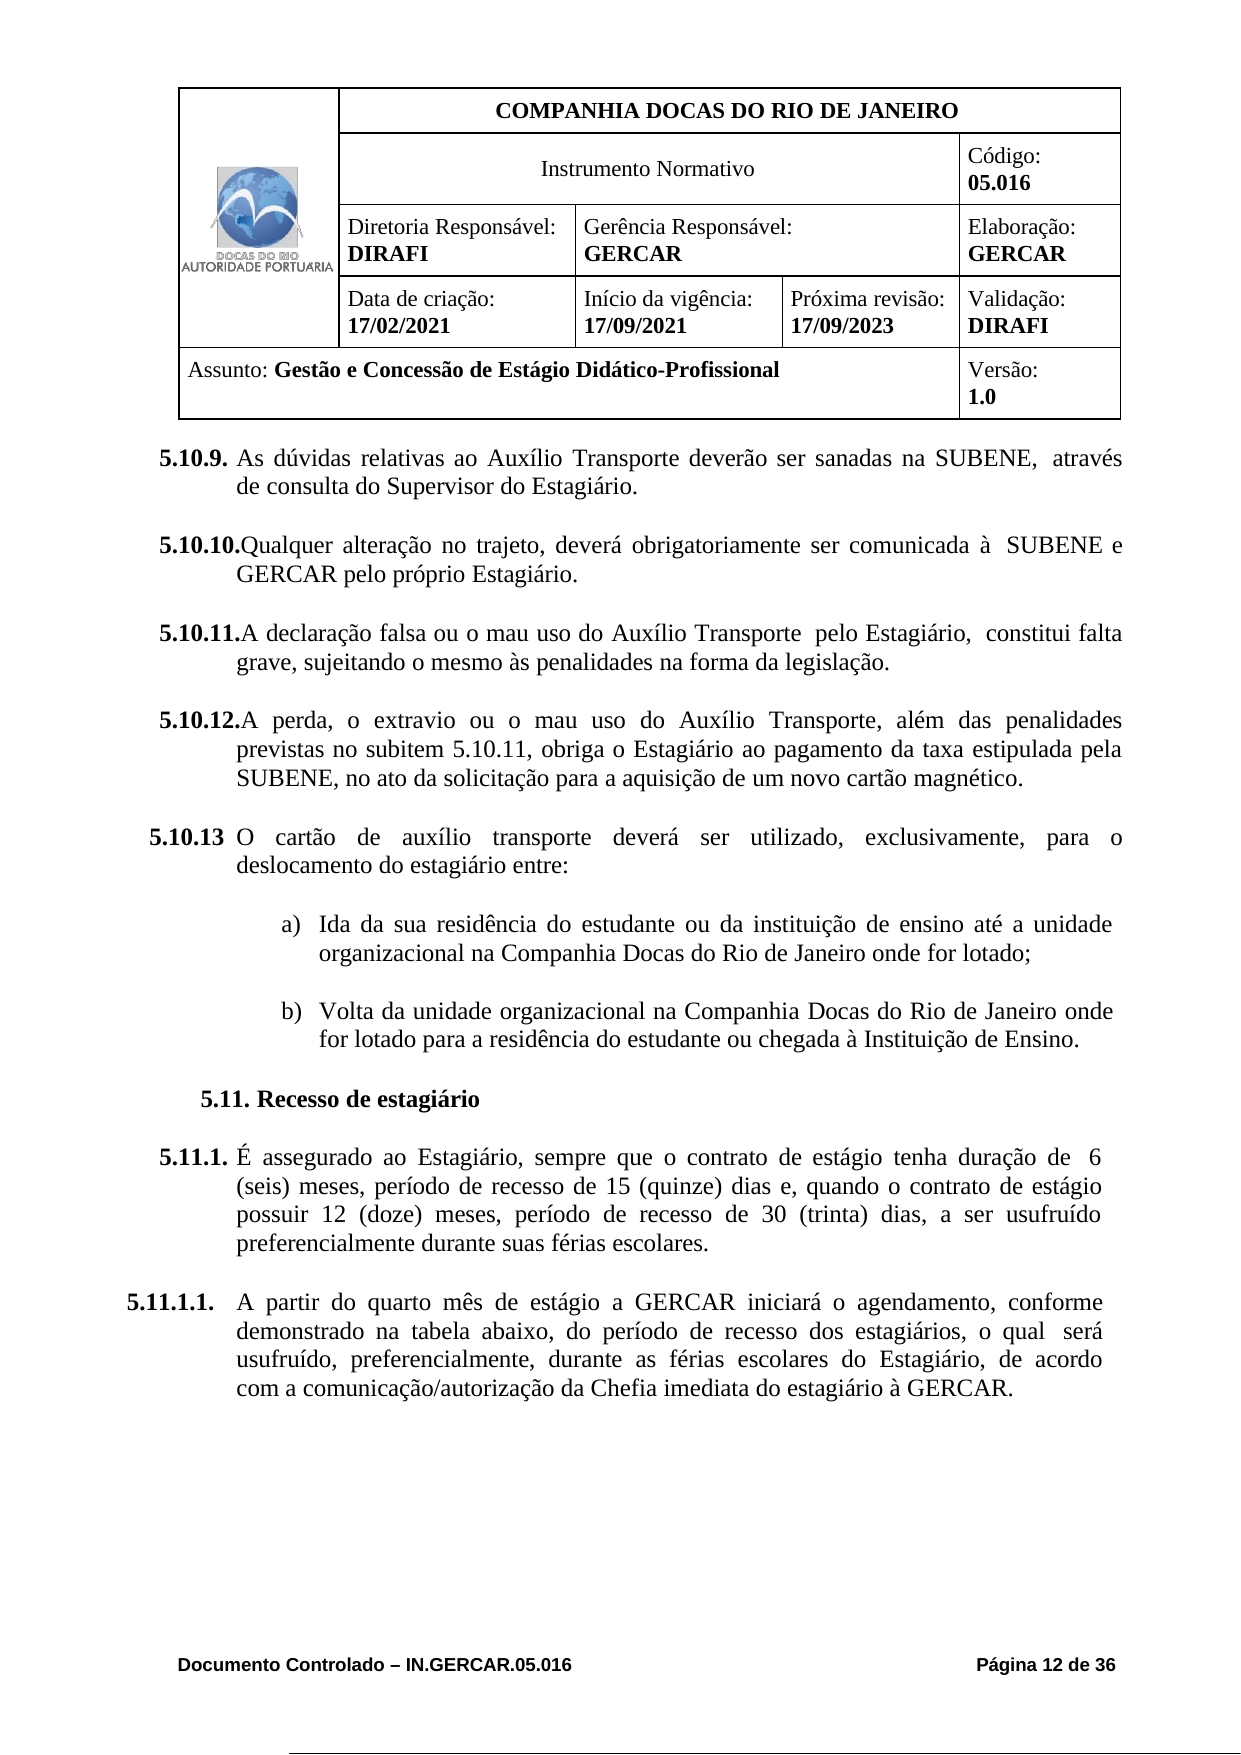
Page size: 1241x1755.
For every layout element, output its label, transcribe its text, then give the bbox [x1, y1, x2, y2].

list A partir do quarto mês de estágio a GERCAR iniciará o agendamento, conforme demonstrado na tabela abaixo, do período de recesso dos estagiários, o qual será usufruído, preferencialmente, durante as férias escolares do Estagiário, de acordo com a comunicação/autorização da Chefia imediata do estagiário à GERCAR. [154, 1287, 1103, 1402]
table_cell Diretoria Responsável: DIRAFI [340, 205, 575, 275]
table_cell Próxima revisão: 17/09/2023 [783, 277, 959, 346]
table_cell Data de criação: 17/02/2021 [340, 277, 575, 346]
list Volta da unidade organizacional na Companhia Docas do Rio de Janeiro onde for lotado para a residência do estudante ou chegada à Instituição de Ensino. [281, 996, 1118, 1053]
table_cell Gerência Responsável: GERCAR [576, 205, 959, 275]
table_header COMPANHIA DOCAS DO RIO DE JANEIRO [340, 89, 1120, 132]
table_cell Instrumento Normativo [340, 134, 959, 204]
table_cell Validação: DIRAFI [960, 277, 1120, 346]
table_cell Assunto: Gestão e Concessão de Estágio Didático-Profissional [180, 348, 959, 418]
list É assegurado ao Estagiário, sempre que o contrato de estágio tenha duração de 6 (seis) meses, período de recesso de 15 (quinze) dias e, quando o contrato de estágio possuir 12 (doze) meses, período de recesso de 30 (trinta) dias, a ser usufruído preferencialmente durante suas férias escolares. [159, 1142, 1102, 1257]
list Recesso de estagiário [233, 1084, 1138, 1112]
list Qualquer alteração no trajeto, deverá obrigatoriamente ser comunicada à SUBENE e GERCAR pelo próprio Estagiário. [159, 530, 1123, 588]
table_header [180, 89, 338, 346]
list As dúvidas relativas ao Auxílio Transporte deverão ser sanadas na SUBENE, através de consulta do Supervisor do Estagiário. [159, 443, 1122, 500]
table_cell Elaboração: GERCAR [960, 205, 1120, 275]
list A perda, o extravio ou o mau uso do Auxílio Transporte, além das penalidades previstas no subitem 5.10.11, obriga o Estagiário ao pagamento da taxa estipulada pela SUBENE, no ato da solicitação para a aquisição de um novo cartão magnético. [159, 706, 1123, 792]
table_cell Código: 05.016 [960, 134, 1120, 204]
table_cell Versão: 1.0 [960, 348, 1120, 418]
list Ida da sua residência do estudante ou da instituição de ensino até a unidade organizacional na Companhia Docas do Rio de Janeiro onde for lotado; [281, 909, 1118, 967]
list A declaração falsa ou o mau uso do Auxílio Transporte pelo Estagiário, constitui falta grave, sujeitando o mesmo às penalidades na forma da legislação. [159, 618, 1122, 675]
list O cartão de auxílio transporte deverá ser utilizado, exclusivamente, para o deslocamento do estagiário entre: [154, 822, 1123, 879]
table_cell Início da vigência: 17/09/2021 [576, 277, 782, 346]
